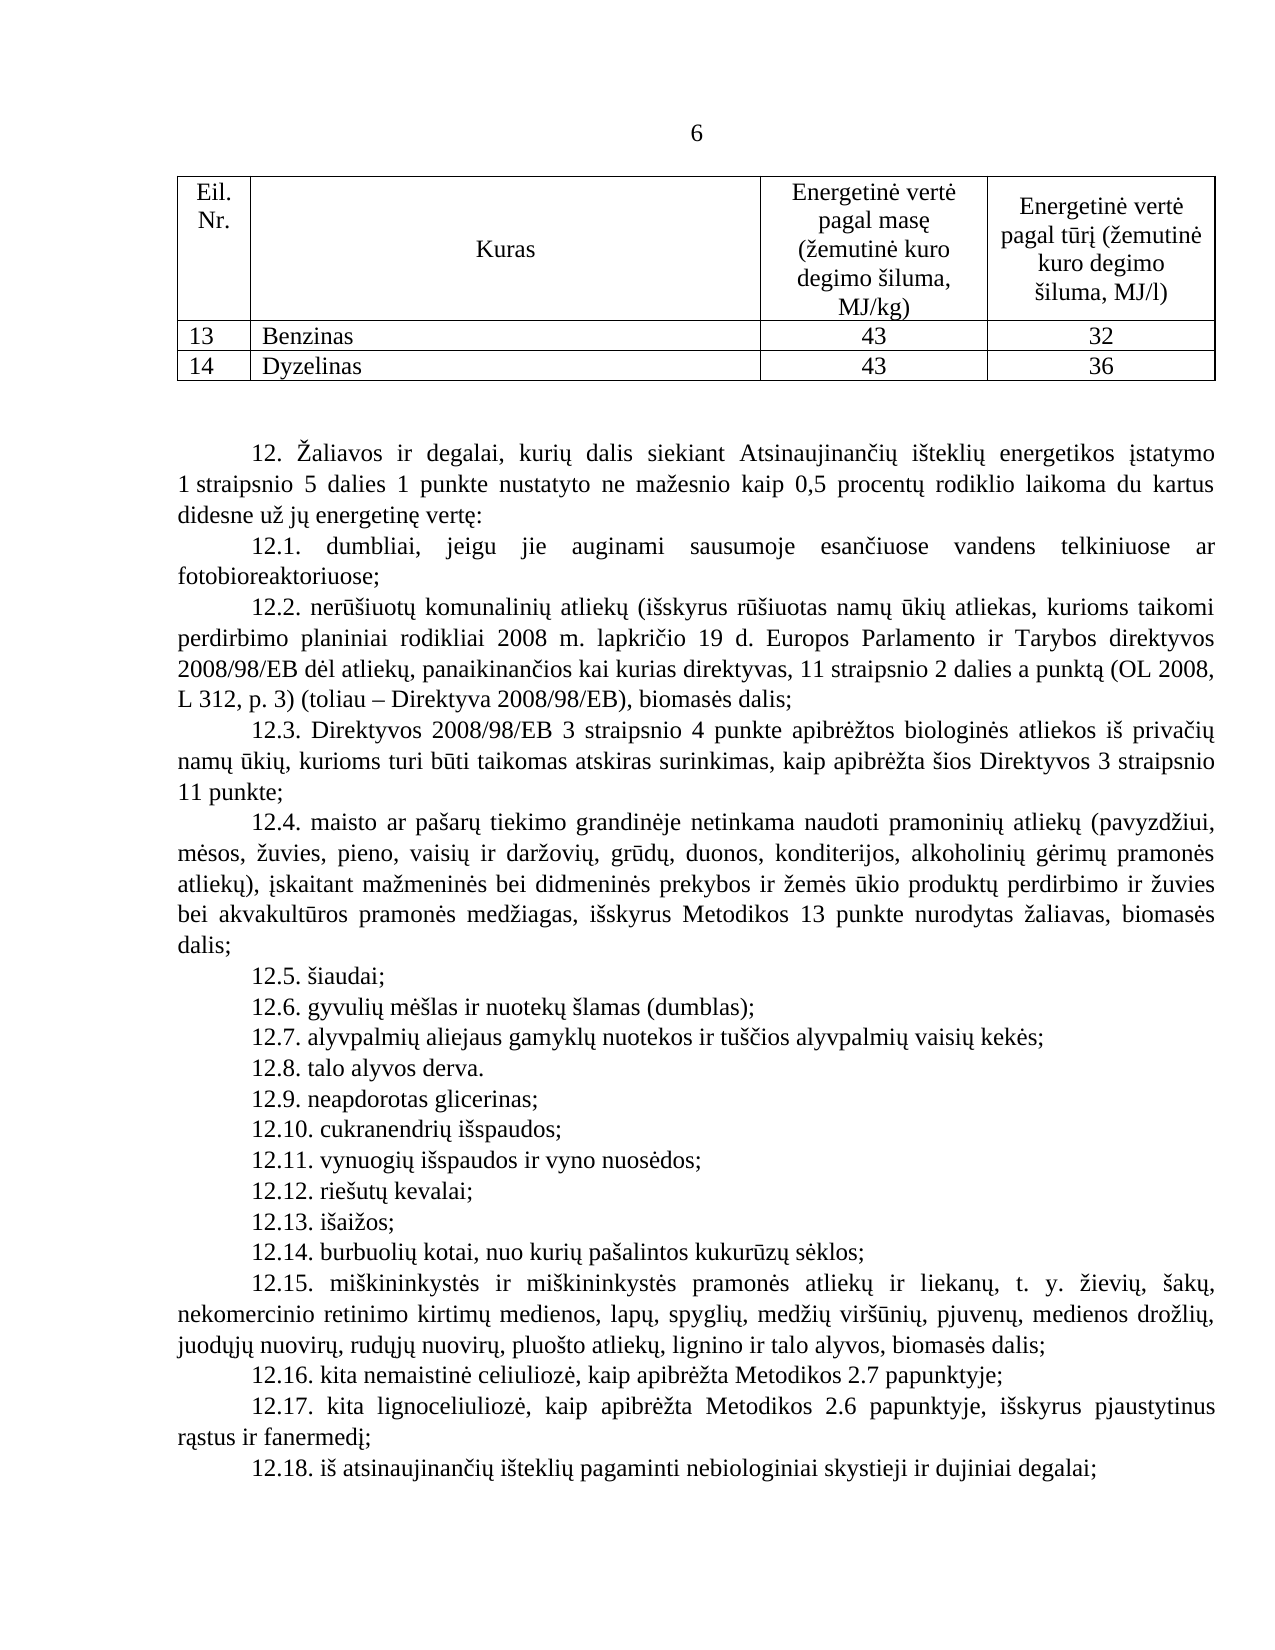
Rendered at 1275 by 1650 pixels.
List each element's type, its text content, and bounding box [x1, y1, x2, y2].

text 12.1. dumbliai, jeigu jie auginami sausumoje esančiuose vandens telkiniuose ar fotobioreaktoriuose; [177, 531, 1216, 590]
text 12.3. Direktyvos 2008/98/EB 3 straipsnio 4 punkte apibrėžtos biologinės atliekos iš privačių namų ūkių, kurioms turi būti taikomas atskiras surinkimas, kaip apibrėžta šios Direktyvos 3 straipsnio 11 punkte; [177, 715, 1216, 805]
text 12.11. vynuogių išspaudos ir vyno nuosėdos; [177, 1145, 1216, 1174]
text 12. Žaliavos ir degalai, kurių dalis siekiant Atsinaujinančių išteklių energetikos įstatymo 1 straipsnio 5 dalies 1 punkte nustatyto ne mažesnio kaip 0,5 procentų rodiklio laikoma du kartus didesne už jų energetinę vertę: [177, 438, 1216, 529]
table_cell 36 [988, 351, 1214, 380]
text 12.6. gyvulių mėšlas ir nuotekų šlamas (dumblas); [177, 992, 1216, 1020]
table_cell 14 [178, 351, 250, 380]
text 12.2. nerūšiuotų komunalinių atliekų (išskyrus rūšiuotas namų ūkių atliekas, kurioms taikomi perdirbimo planiniai rodikliai 2008 m. lapkričio 19 d. Europos Parlamento ir Tarybos direktyvos 2008/98/EB dėl atliekų, panaikinančios kai kurias direktyvas, 11 straipsnio 2 dalies a punktą (OL 2008, L 312, p. 3) (toliau – Direktyva 2008/98/EB), biomasės dalis; [177, 592, 1216, 713]
text 12.8. talo alyvos derva. [177, 1053, 1216, 1082]
table_header Energetinė vertė pagal masę (žemutinė kuro degimo šiluma, MJ/kg) [761, 177, 987, 320]
text 12.16. kita nemaistinė celiuliozė, kaip apibrėžta Metodikos 2.7 papunktyje; [177, 1360, 1216, 1389]
text 12.12. riešutų kevalai; [177, 1176, 1216, 1205]
table_cell 43 [761, 351, 987, 380]
text 12.9. neapdorotas glicerinas; [177, 1084, 1216, 1113]
text 12.14. burbuolių kotai, nuo kurių pašalintos kukurūzų sėklos; [177, 1237, 1216, 1266]
text 12.7. alyvpalmių aliejaus gamyklų nuotekos ir tuščios alyvpalmių vaisių kekės; [177, 1022, 1216, 1051]
table_header Kuras [251, 177, 760, 320]
table_cell 32 [988, 321, 1214, 350]
text 12.17. kita lignoceliuliozė, kaip apibrėžta Metodikos 2.6 papunktyje, išskyrus pjaustytinus rąstus ir fanermedį; [177, 1391, 1216, 1451]
text 12.10. cukranendrių išspaudos; [177, 1114, 1216, 1143]
table_cell 43 [761, 321, 987, 350]
text 12.5. šiaudai; [177, 961, 1216, 990]
text 12.15. miškininkystės ir miškininkystės pramonės atliekų ir liekanų, t. y. žievių, šakų, nekomercinio retinimo kirtimų medienos, lapų, spyglių, medžių viršūnių, pjuvenų, medienos drožlių, juodųjų nuovirų, rudųjų nuovirų, pluošto atliekų, lignino ir talo alyvos, biomasės dalis; [177, 1268, 1216, 1358]
table_cell 13 [178, 321, 250, 350]
text 12.18. iš atsinaujinančių išteklių pagaminti nebiologiniai skystieji ir dujiniai degalai; [177, 1453, 1216, 1481]
table_cell Benzinas [251, 321, 760, 350]
table_header Eil. Nr. [178, 177, 250, 320]
text 12.4. maisto ar pašarų tiekimo grandinėje netinkama naudoti pramoninių atliekų (pavyzdžiui, mėsos, žuvies, pieno, vaisių ir daržovių, grūdų, duonos, konditerijos, alkoholinių gėrimų pramonės atliekų), įskaitant mažmeninės bei didmeninės prekybos ir žemės ūkio produktų perdirbimo ir žuvies bei akvakultūros pramonės medžiagas, išskyrus Metodikos 13 punkte nurodytas žaliavas, biomasės dalis; [177, 807, 1216, 959]
table_cell Dyzelinas [251, 351, 760, 380]
text 12.13. išaižos; [177, 1207, 1216, 1236]
table_header Energetinė vertė pagal tūrį (žemutinė kuro degimo šiluma, MJ/l) [988, 177, 1214, 320]
